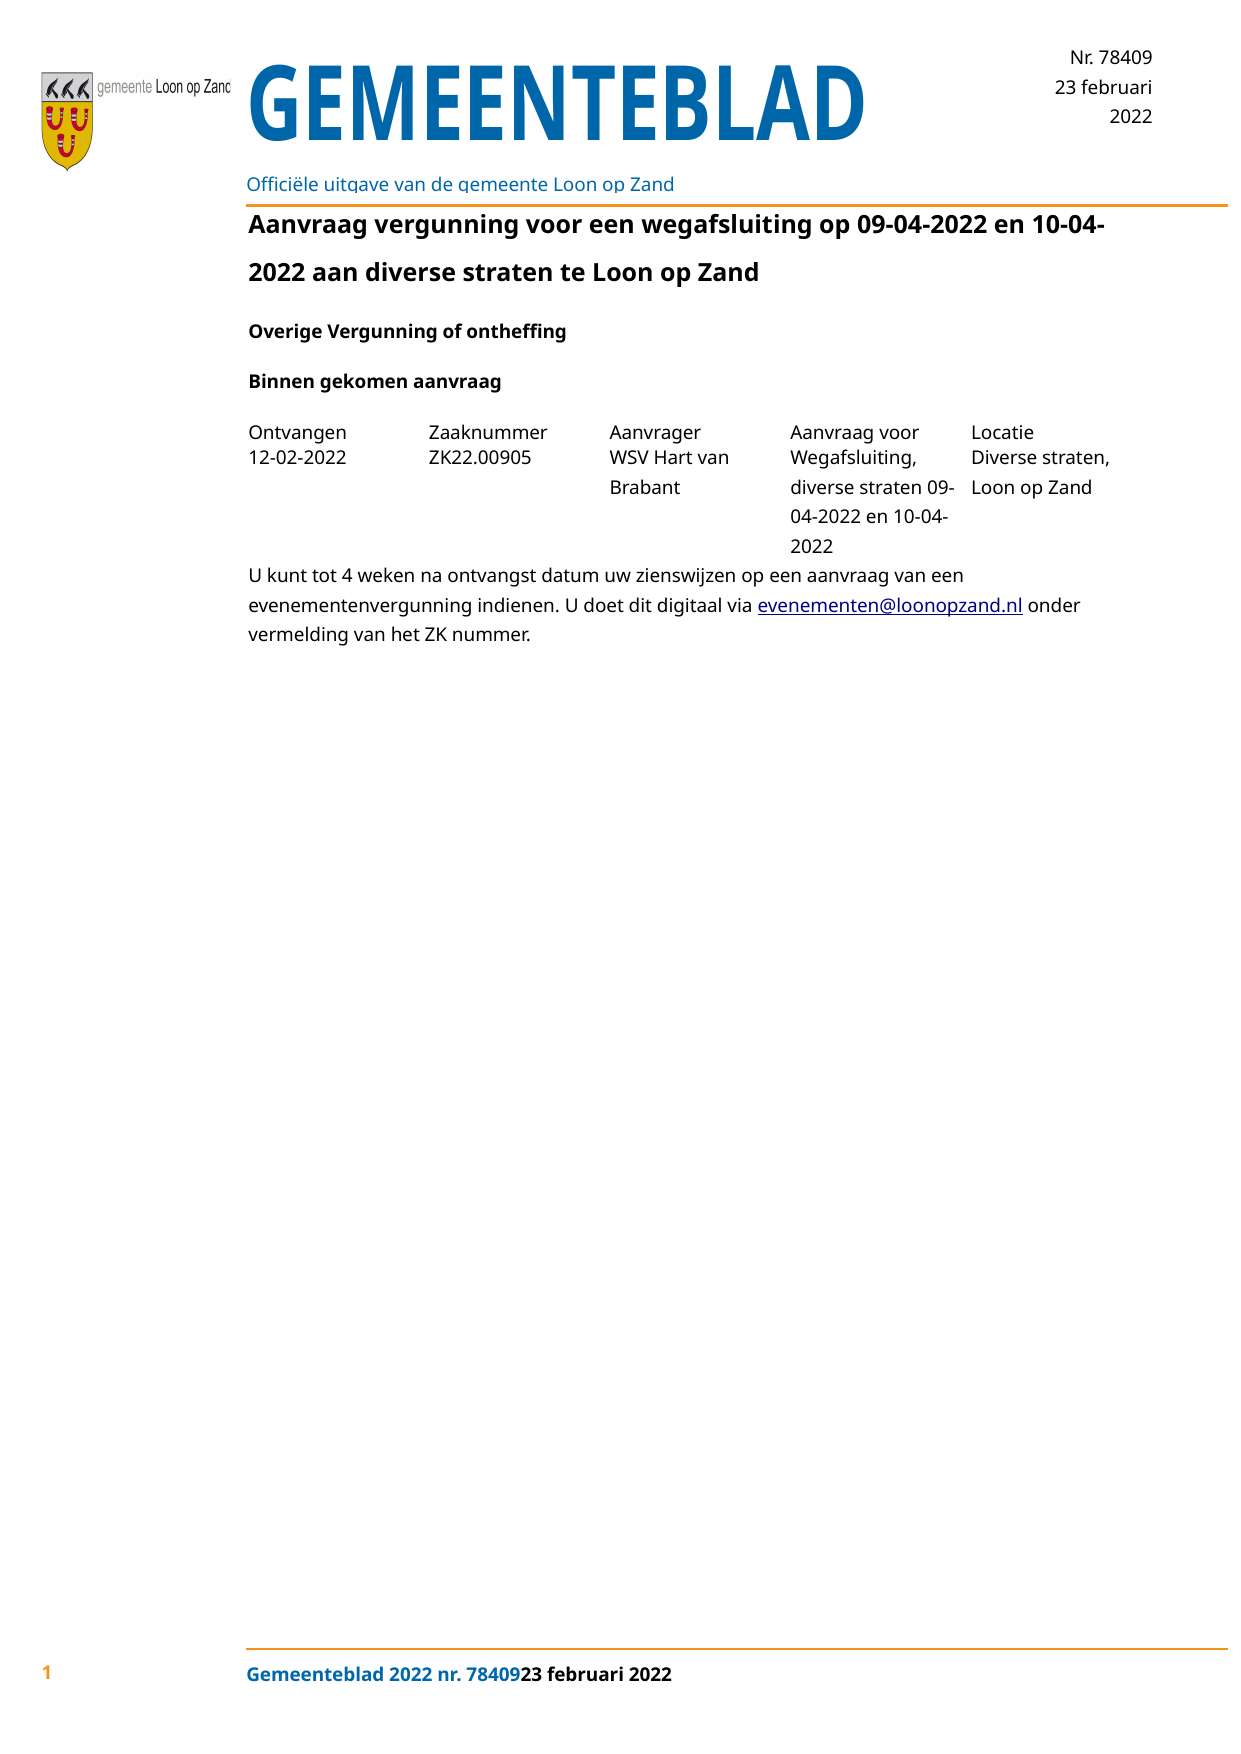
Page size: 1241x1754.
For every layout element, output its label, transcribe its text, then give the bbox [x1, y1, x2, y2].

table_cell Wegafsluiting, diverse straten 09-04-2022 en 10-04-2022 [790, 445, 971, 559]
text Aanvraag vergunning voor een wegafsluiting op 09-04-2022 en 10-04-2022 aan diverse straten te Loon op Zand [248, 207, 1152, 288]
table_header Aanvrager [609, 419, 790, 444]
table_header Ontvangen [248, 419, 429, 444]
text Overige Vergunning of ontheffing [248, 318, 1152, 344]
text U kunt tot 4 weken na ontvangst datum uw zienswijzen op een aanvraag van een evenementenvergunning indienen. U doet dit digitaal via evenementen@loonopzand.nl onder vermelding van het ZK nummer. [248, 562, 1152, 647]
table_cell ZK22.00905 [429, 445, 609, 559]
table_cell WSV Hart van Brabant [609, 445, 790, 559]
table_cell Diverse straten, Loon op Zand [971, 445, 1152, 559]
table_header Locatie [971, 419, 1152, 444]
picture [41, 47, 231, 172]
table_header Zaaknummer [429, 419, 609, 444]
text Binnen gekomen aanvraag [248, 368, 1152, 394]
table_cell 12-02-2022 [248, 445, 429, 559]
table_header Aanvraag voor [790, 419, 971, 444]
